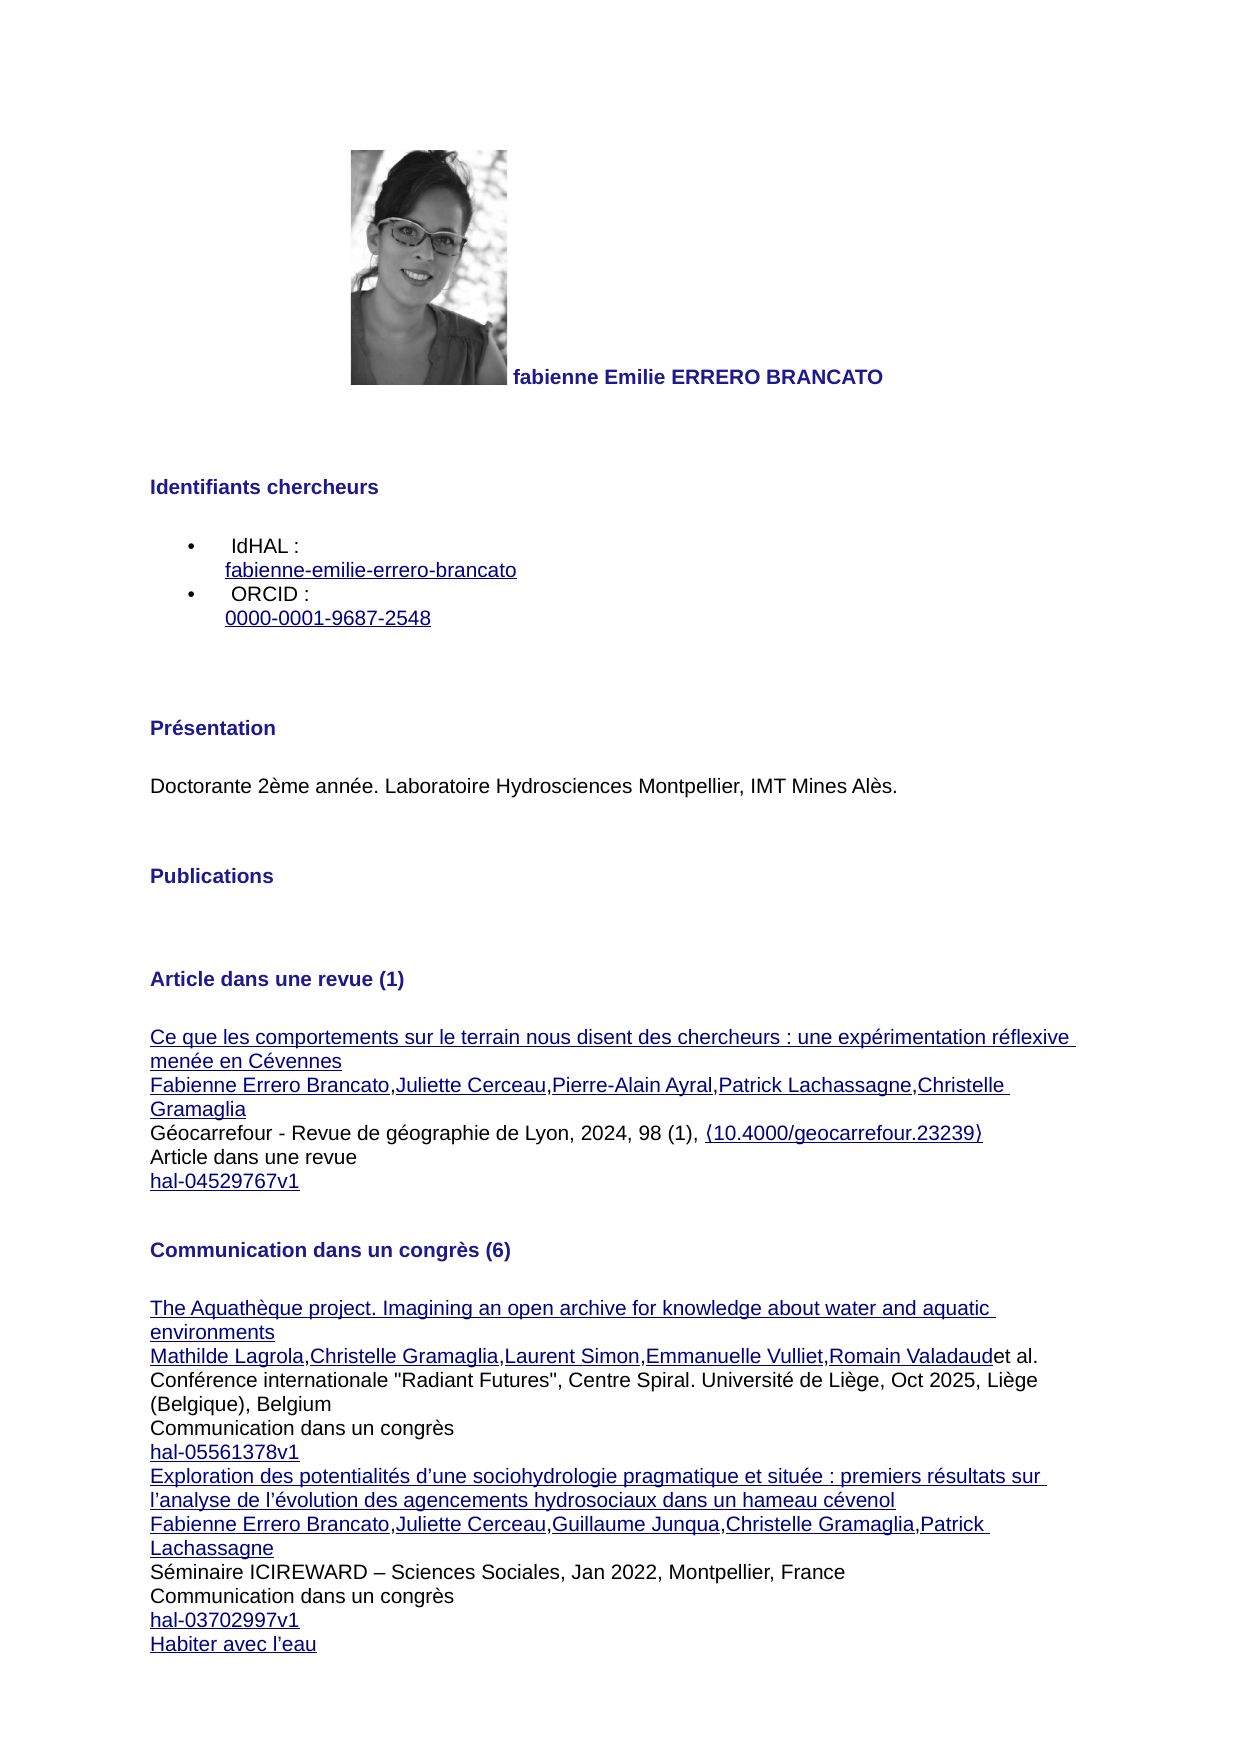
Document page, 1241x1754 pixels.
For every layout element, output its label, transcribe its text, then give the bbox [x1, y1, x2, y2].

subtitle Identifiants chercheurs [150, 475, 1090, 499]
text Doctorante 2ème année. Laboratoire Hydrosciences Montpellier, IMT Mines Alès. [150, 774, 1090, 798]
list IdHAL : [187, 533, 1090, 557]
list 0000-0001-9687-2548 [187, 605, 1090, 629]
subtitle fabienne Emilie ERRERO BRANCATO [150, 150, 1090, 389]
subtitle Publications [150, 864, 1090, 888]
list ORCID : [187, 581, 1090, 605]
subtitle Article dans une revue (1) [150, 967, 1090, 991]
subtitle Communication dans un congrès (6) [150, 1238, 1090, 1262]
picture [350, 150, 508, 385]
list fabienne-emilie-errero-brancato [187, 557, 1090, 581]
table_header Ce que les comportements sur le terrain nous disent des chercheurs : une expérimentation réflexive menée en Cévennes Fabienne Errero Brancato,Juliette Cerceau,Pierre-Alain Ayral,Patrick Lachassagne,Christelle Gramaglia Géocarrefour - Revue de géographie de Lyon, 2024, 98 (1), ⟨10.4000/geocarrefour.23239⟩ Article dans une revue hal-04529767v1 [150, 1025, 1090, 1193]
table_cell Exploration des potentialités d’une sociohydrologie pragmatique et située : premiers résultats sur l’analyse de l’évolution des agencements hydrosociaux dans un hameau cévenol Fabienne Errero Brancato,Juliette Cerceau,Guillaume Junqua,Christelle Gramaglia,Patrick Lachassagne Séminaire ICIREWARD – Sciences Sociales, Jan 2022, Montpellier, France Communication dans un congrès hal-03702997v1 [150, 1464, 1090, 1631]
subtitle Présentation [150, 716, 1090, 740]
table_cell Habiter avec l’eau [150, 1631, 1090, 1655]
table_header The Aquathèque project. Imagining an open archive for knowledge about water and aquatic environments Mathilde Lagrola,Christelle Gramaglia,Laurent Simon,Emmanuelle Vulliet,Romain Valadaudet al. Conférence internationale "Radiant Futures", Centre Spiral. Université de Liège, Oct 2025, Liège (Belgique), Belgium Communication dans un congrès hal-05561378v1 [150, 1296, 1090, 1464]
